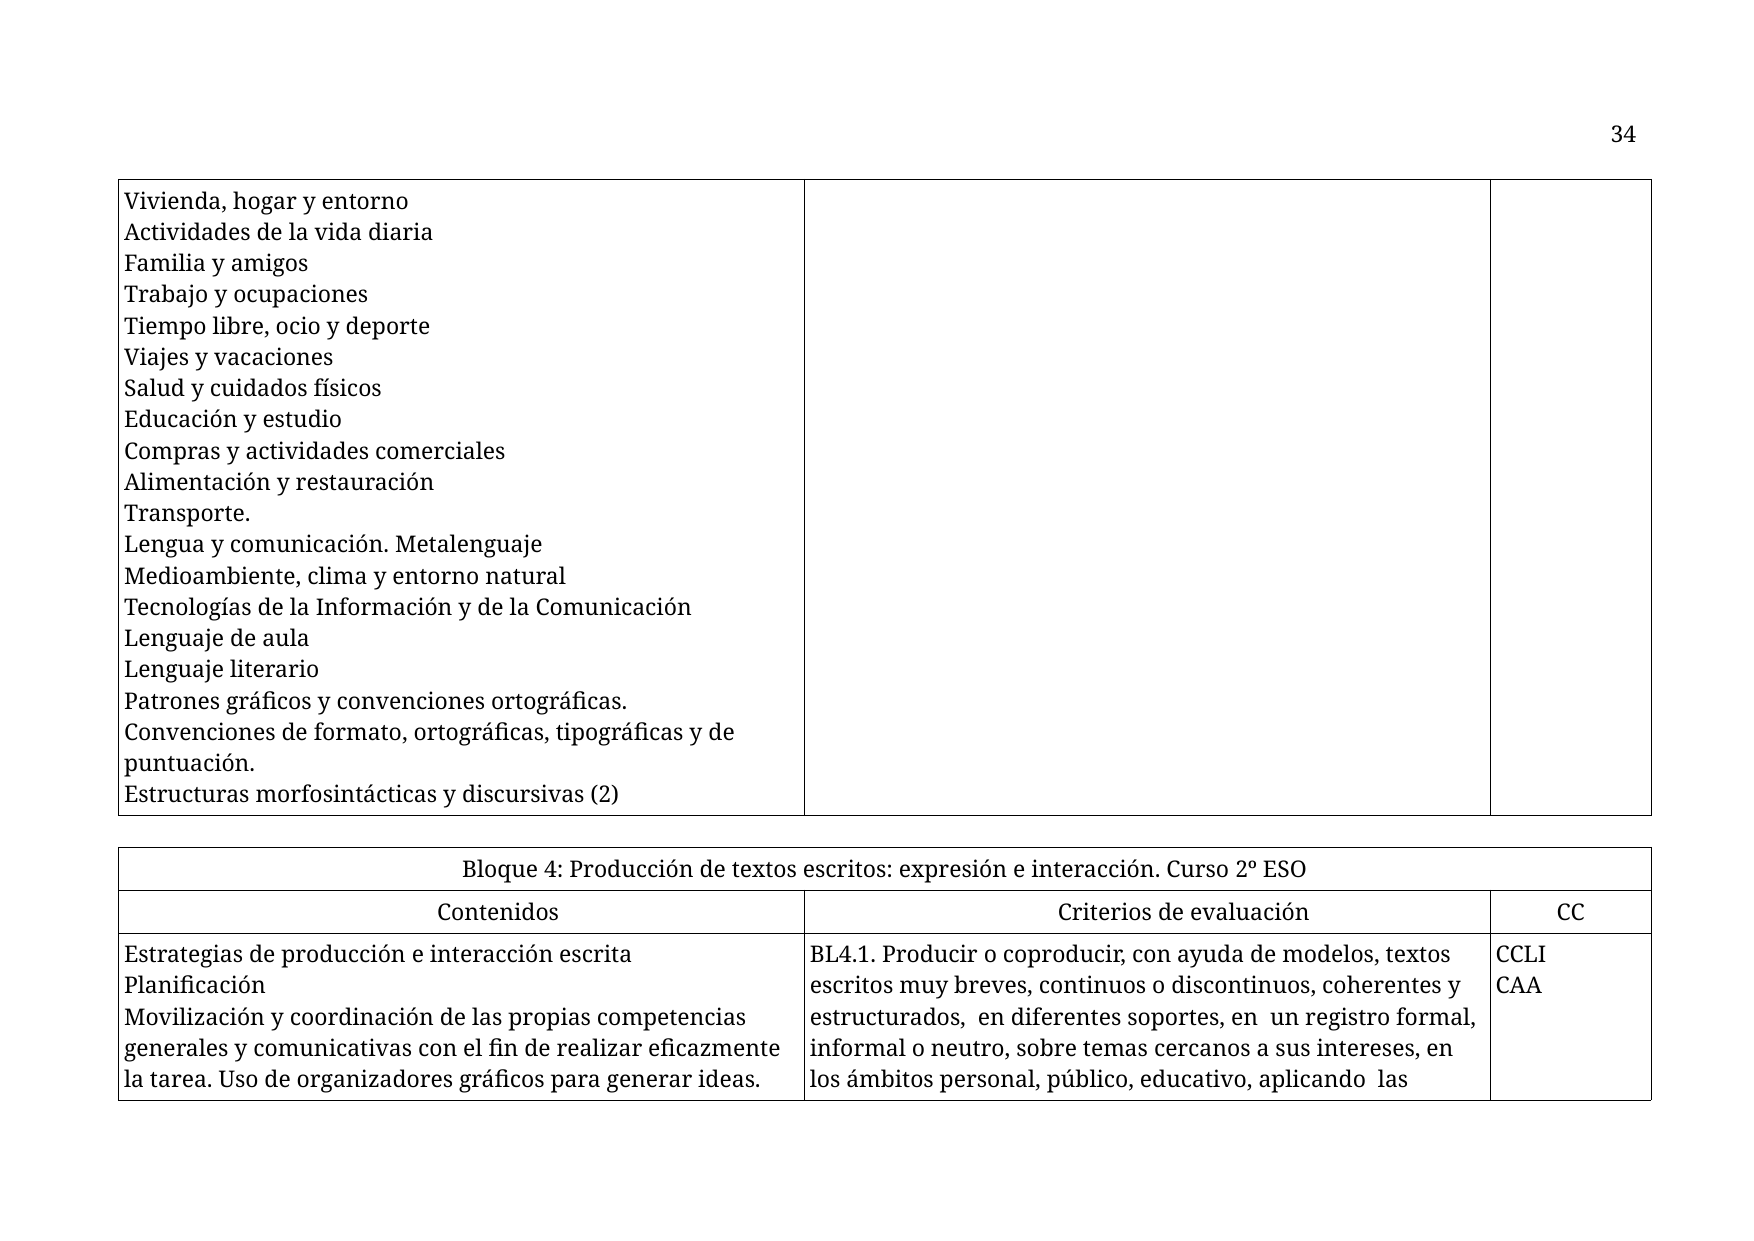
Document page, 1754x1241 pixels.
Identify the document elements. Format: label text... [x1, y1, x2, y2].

table_cell Estrategias de producción e interacción escrita Planificación Movilización y coordinación de las propias competencias generales y comunicativas con el fin de realizar eficazmente la tarea. Uso de organizadores gráficos para generar ideas. [119, 934, 804, 1100]
table_cell Criterios de evaluación [805, 891, 1490, 932]
table_cell [805, 180, 1490, 815]
table_cell CC [1491, 891, 1651, 932]
table_cell Vivienda, hogar y entorno Actividades de la vida diaria Familia y amigos Trabajo y ocupaciones Tiempo libre, ocio y deporte Viajes y vacaciones Salud y cuidados físicos Educación y estudio Compras y actividades comerciales Alimentación y restauración Transporte. Lengua y comunicación. Metalenguaje Medioambiente, clima y entorno natural Tecnologías de la Información y de la Comunicación Lenguaje de aula Lenguaje literario Patrones gráficos y convenciones ortográficas. Convenciones de formato, ortográficas, tipográficas y de puntuación. Estructuras morfosintácticas y discursivas (2) [119, 180, 804, 815]
table_cell [1491, 180, 1651, 815]
table_cell Contenidos [119, 891, 804, 932]
table_cell BL4.1. Producir o coproducir, con ayuda de modelos, textos escritos muy breves, continuos o discontinuos, coherentes y estructurados, en diferentes soportes, en un registro formal, informal o neutro, sobre temas cercanos a sus intereses, en los ámbitos personal, público, educativo, aplicando las [805, 934, 1490, 1100]
table_header Bloque 4: Producción de textos escritos: expresión e interacción. Curso 2º ESO [119, 848, 1651, 889]
table_cell CCLI CAA [1491, 934, 1651, 1100]
